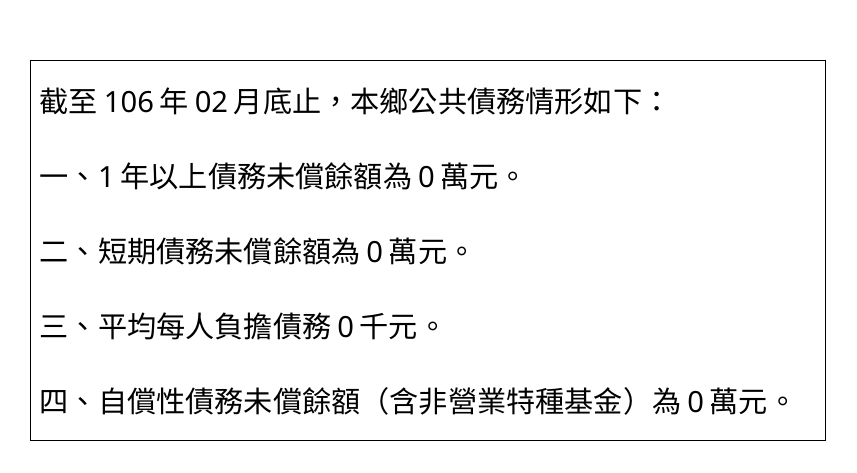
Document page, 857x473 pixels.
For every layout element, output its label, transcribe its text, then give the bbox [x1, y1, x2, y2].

text 四、自償性債務未償餘額（含非營業特種基金）為0萬元。 [31, 359, 825, 440]
text 一、1年以上債務未償餘額為0萬元。 [31, 134, 825, 209]
text 截至106年02月底止，本鄉公共債務情形如下： [31, 61, 825, 134]
text 三、平均每人負擔債務0千元。 [31, 284, 825, 359]
text 二、短期債務未償餘額為0萬元。 [31, 209, 825, 284]
